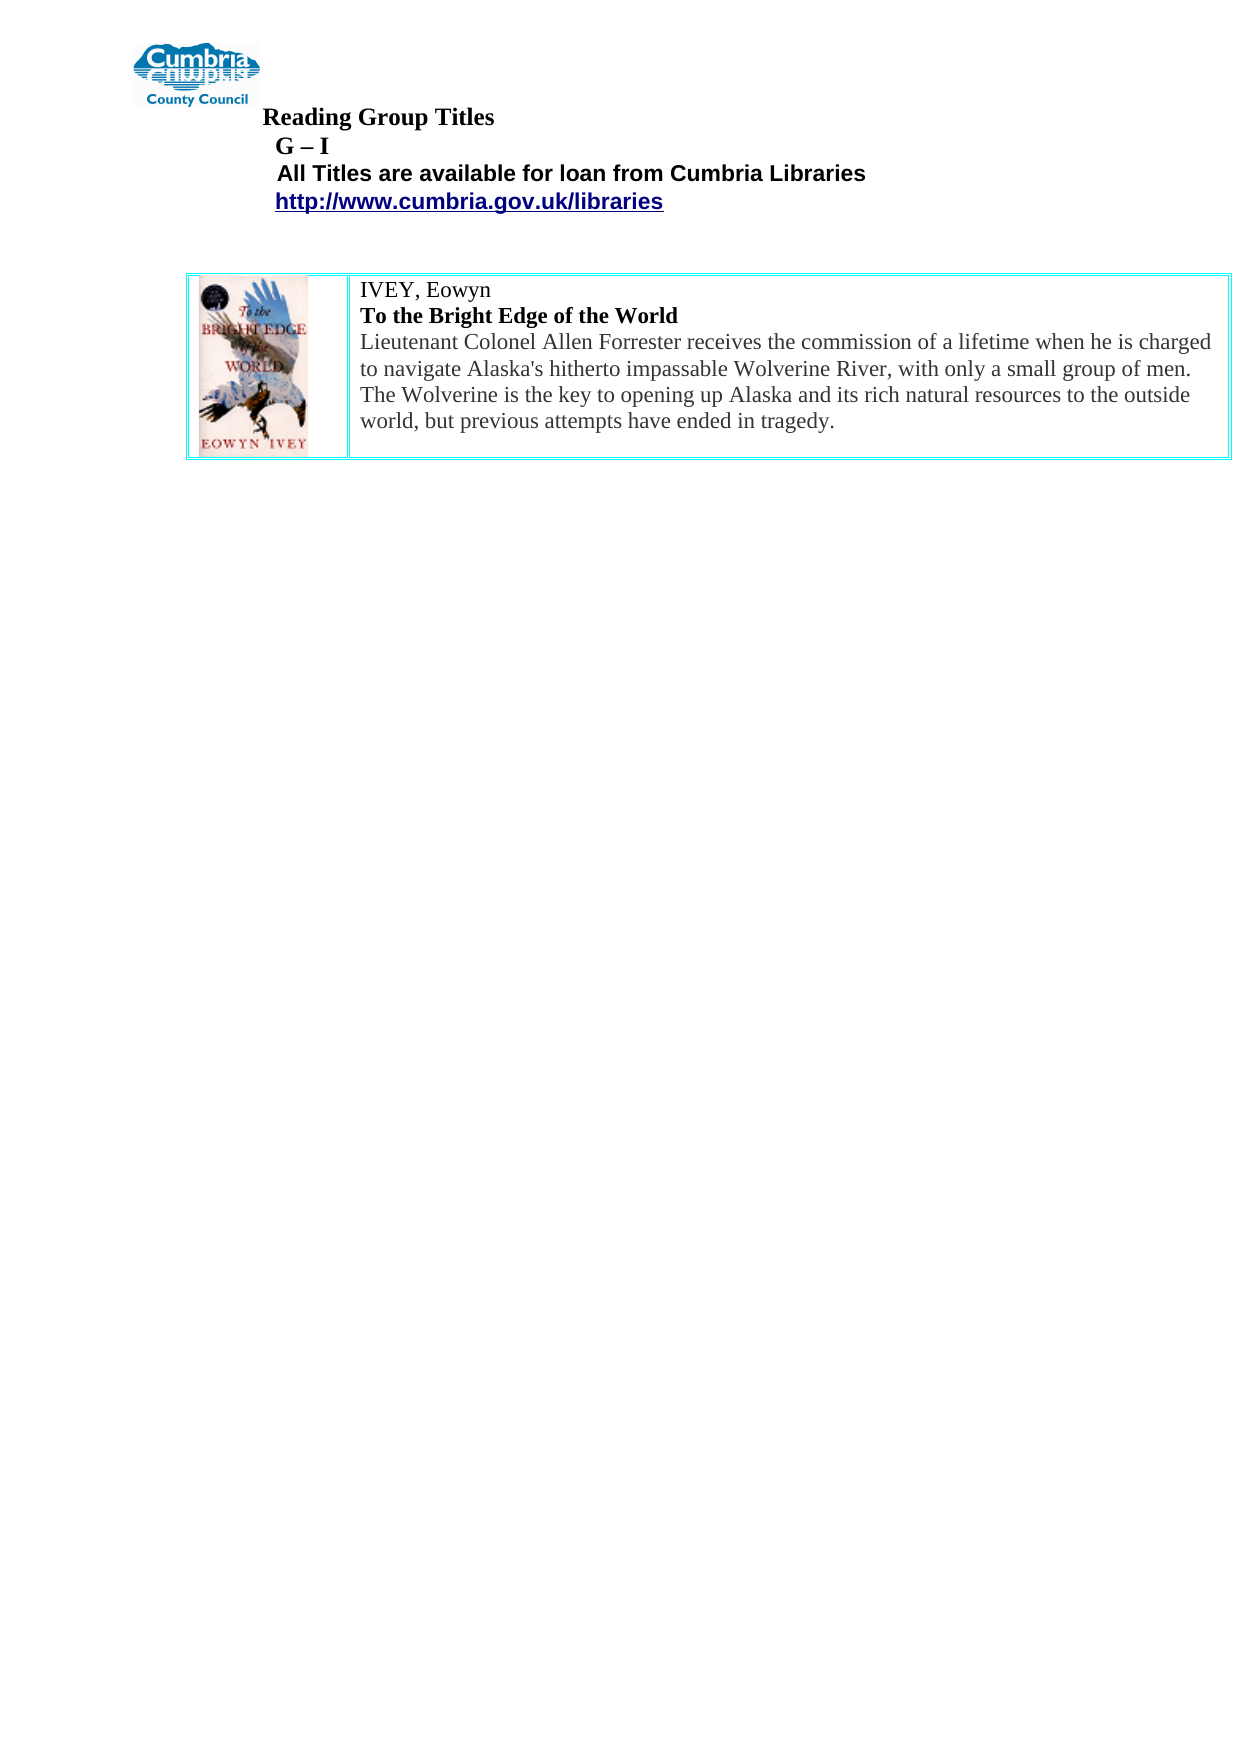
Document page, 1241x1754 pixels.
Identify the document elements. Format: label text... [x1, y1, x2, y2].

table_cell IVEY, Eowyn To the Bright Edge of the World Lieutenant Colonel Allen Forrester receives the commission of a lifetime when he is charged to navigate Alaska's hitherto impassable Wolverine River, with only a small group of men. The Wolverine is the key to opening up Alaska and its rich natural resources to the outside world, but previous attempts have ended in tragedy. [350, 276, 1228, 457]
table_cell [309, 276, 347, 457]
table_cell [189, 276, 198, 457]
